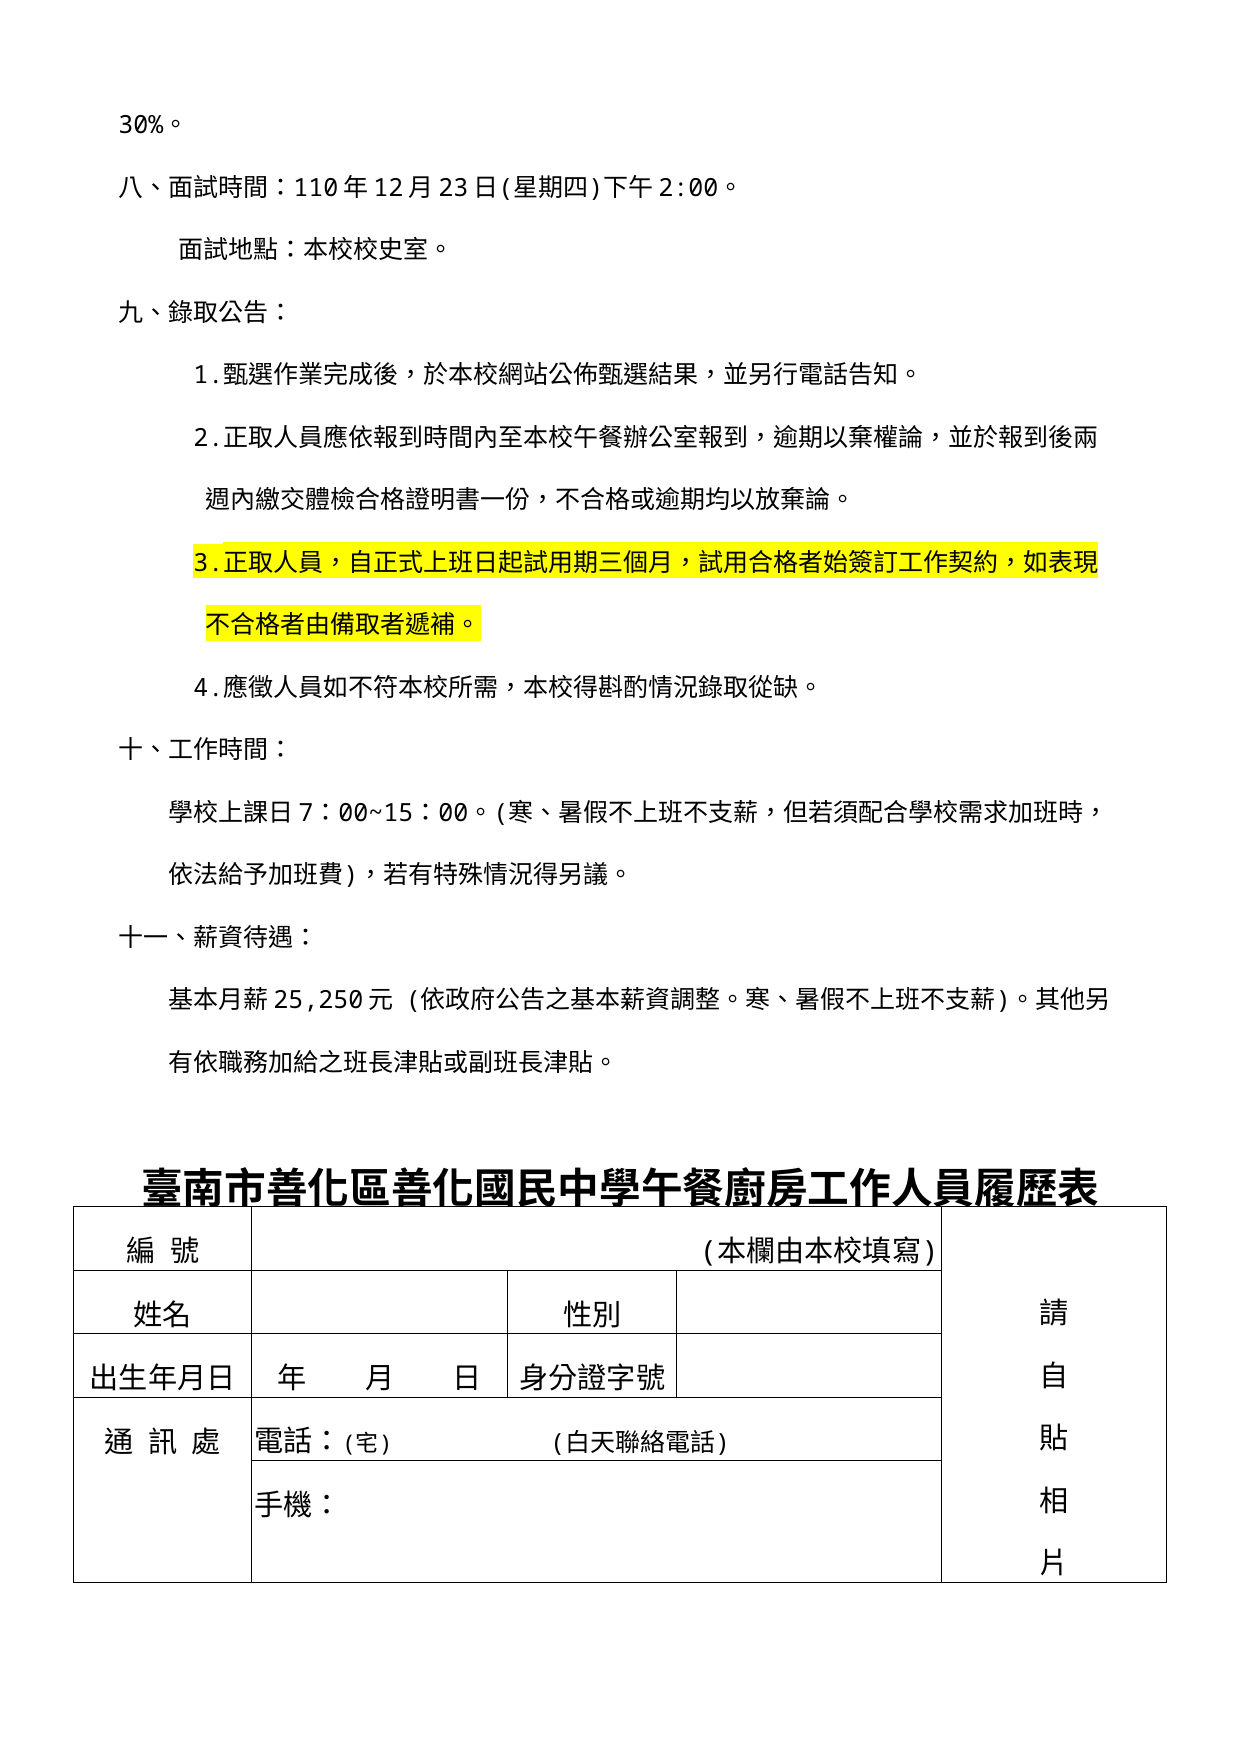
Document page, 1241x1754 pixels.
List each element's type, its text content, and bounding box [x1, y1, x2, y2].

text 八、面試時間：110年12月23日(星期四)下午2:00。 [118, 143, 1122, 206]
table_cell 手機： [252, 1461, 941, 1582]
text 基本月薪25,250元 (依政府公告之基本薪資調整。寒、暑假不上班不支薪)。其他另有依職務加給之班長津貼或副班長津貼。 [168, 956, 1122, 1081]
table_cell [252, 1271, 507, 1333]
table_header 編 號 [74, 1207, 251, 1269]
table_cell 姓名 [74, 1271, 251, 1333]
table_header (本欄由本校填寫) [252, 1207, 941, 1269]
text 十一、薪資待遇： [118, 893, 1122, 956]
table_cell 出生年月日 [74, 1334, 251, 1397]
table_cell 身分證字號 [508, 1334, 676, 1397]
text 3.正取人員，自正式上班日起試用期三個月，試用合格者始簽訂工作契約，如表現不合格者由備取者遞補。 [118, 518, 1122, 643]
table_cell 電話：(宅) (白天聯絡電話) [252, 1398, 941, 1460]
table_header 請 自 貼 相 片 [942, 1207, 1166, 1582]
text 九、錄取公告： [118, 268, 1122, 331]
table_cell [677, 1271, 941, 1333]
text 面試地點：本校校史室。 [118, 206, 1122, 268]
text 1.甄選作業完成後，於本校網站公佈甄選結果，並另行電話告知。 [118, 331, 1122, 393]
table_cell 年 月 日 [252, 1334, 507, 1397]
table_cell 通 訊 處 [74, 1398, 251, 1582]
text 2.正取人員應依報到時間內至本校午餐辦公室報到，逾期以棄權論，並於報到後兩週內繳交體檢合格證明書一份，不合格或逾期均以放棄論。 [118, 393, 1122, 518]
text 30%。 [118, 81, 1122, 143]
text 4.應徵人員如不符本校所需，本校得斟酌情況錄取從缺。 [118, 643, 1122, 706]
table_cell [677, 1334, 941, 1397]
text 學校上課日7：00~15：00。(寒、暑假不上班不支薪，但若須配合學校需求加班時，依法給予加班費)，若有特殊情況得另議。 [168, 768, 1122, 893]
text 臺南市善化區善化國民中學午餐廚房工作人員履歷表 [118, 1143, 1122, 1206]
text 十、工作時間： [118, 706, 1122, 768]
table_cell 性別 [508, 1271, 676, 1333]
